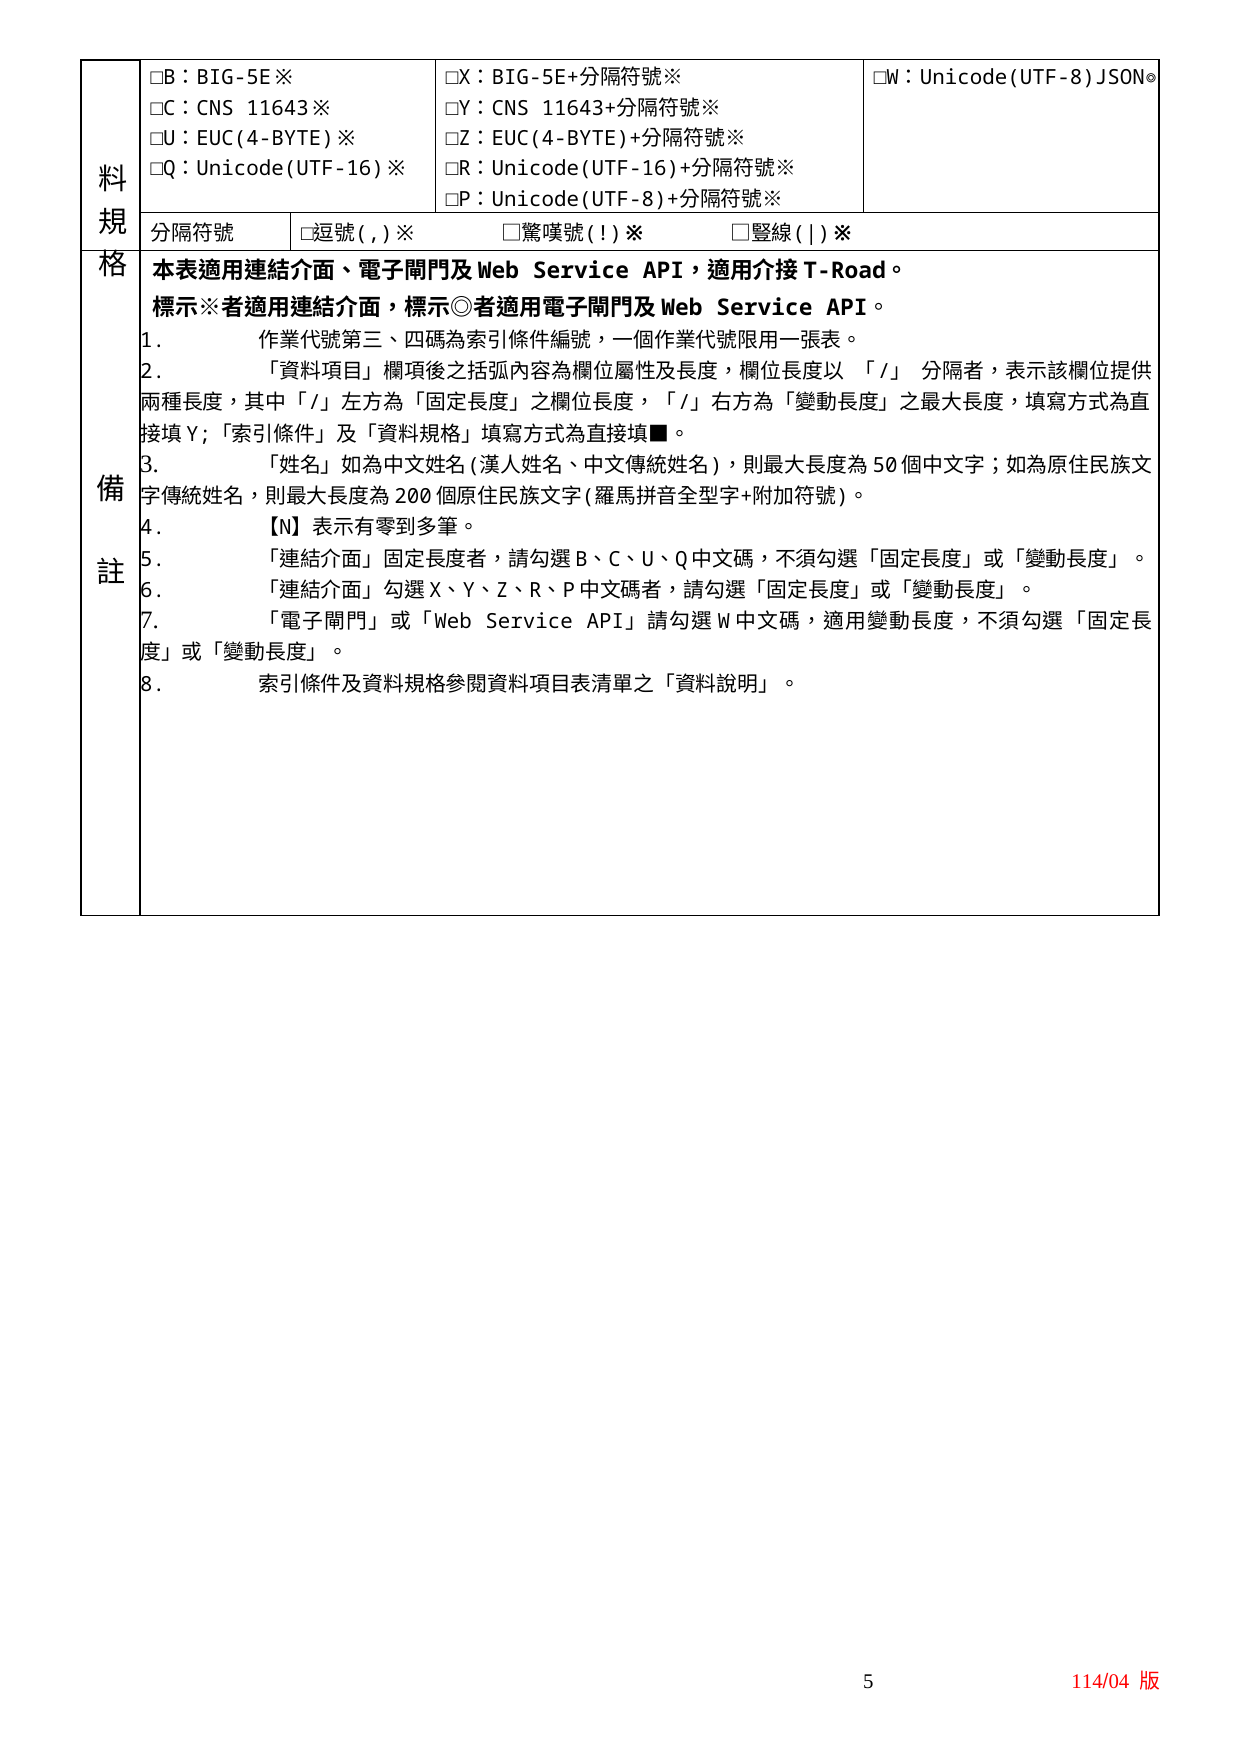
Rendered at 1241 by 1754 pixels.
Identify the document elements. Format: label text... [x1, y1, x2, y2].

table_cell □B：BIG-5E※ □C：CNS 11643※ □U：EUC(4-BYTE)※ □Q：Unicode(UTF-16)※ [141, 60, 435, 212]
table_cell 資料規格 [82, 61, 139, 250]
table_cell □W：Unicode(UTF-8)JSON◎ [864, 60, 1158, 212]
table_cell 分隔符號 [141, 213, 290, 250]
table_cell 本表適用連結介面、電子閘門及Web Service API，適用介接T-Road。 標示※者適用連結介面，標示◎者適用電子閘門及Web Service API。 作業代號第三、四碼為索引條件編號，一個作業代號限用一張表。 「資料項目」欄項後之括弧內容為欄位屬性及長度，欄位長度以 「/」 分隔者，表示該欄位提供兩種長度，其中「/」左方為「固定長度」之欄位長度，「/」右方為「變動長度」之最大長度，填寫方式為直接填Y;「索引條件」及「資料規格」填寫方式為直接填■。 「姓名」如為中文姓名(漢人姓名、中文傳統姓名)，則最大長度為50個中文字；如為原住民族文字傳統姓名，則最大長度為200個原住民族文字(羅馬拼音全型字+附加符號)。 【N】表示有零到多筆。 「連結介面」固定長度者，請勾選B、C、U、Q中文碼，不須勾選「固定長度」或「變動長度」。 「連結介面」勾選X、Y、Z、R、P中文碼者，請勾選「固定長度」或「變動長度」。 「電子閘門」或「Web Service API」請勾選W中文碼，適用變動長度，不須勾選「固定長度」或「變動長度」。 索引條件及資料規格參閱資料項目表清單之「資料說明」。 [141, 251, 1158, 915]
table_cell □X：BIG-5E+分隔符號※ □Y：CNS 11643+分隔符號※ □Z：EUC(4-BYTE)+分隔符號※ □R：Unicode(UTF-16)+分隔符號※ □P：Unicode(UTF-8)+分隔符號※ [436, 60, 863, 212]
table_cell 備註 [82, 251, 139, 915]
table_cell □逗號(,)※ □驚嘆號(!)※ □豎線(|)※ [291, 213, 1158, 250]
